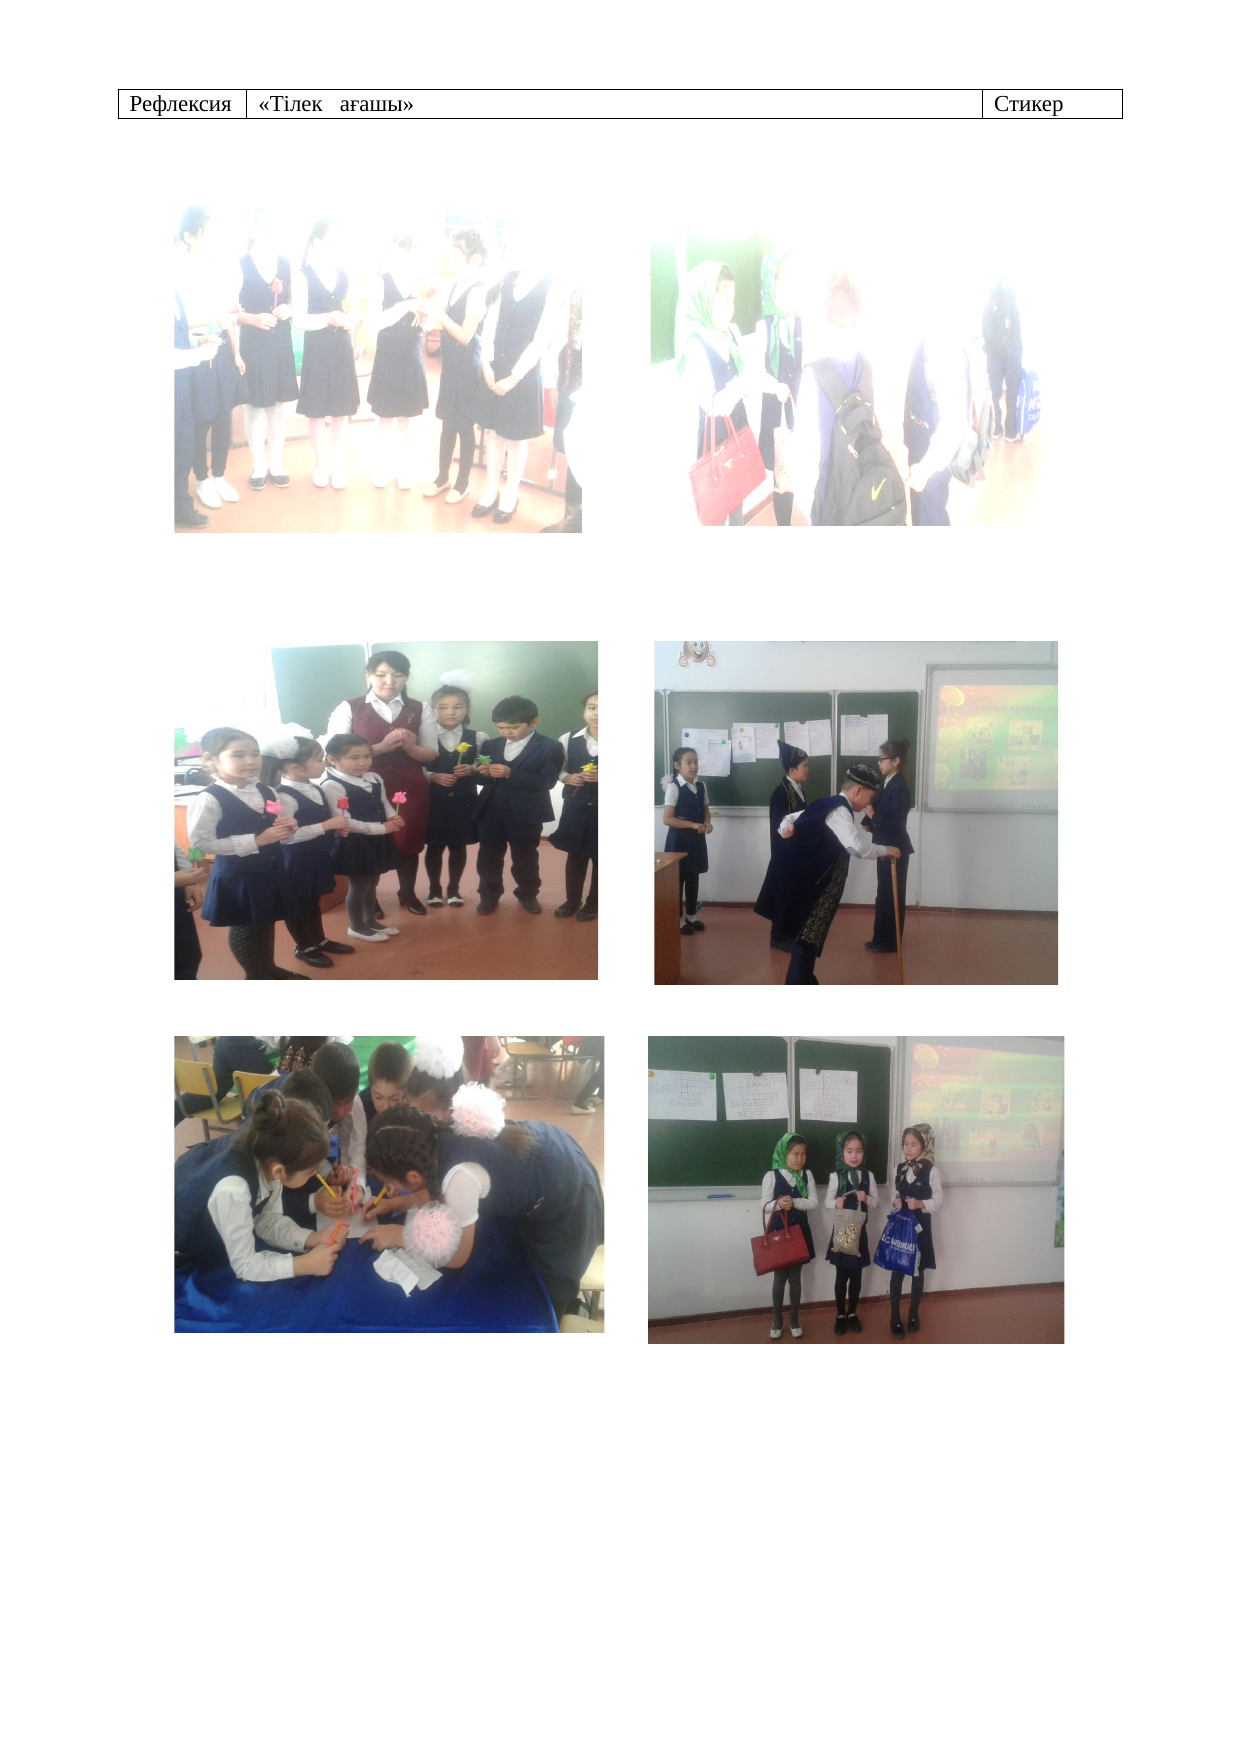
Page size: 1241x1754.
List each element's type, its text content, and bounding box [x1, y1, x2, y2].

table_cell Стикер [983, 90, 1122, 118]
table_cell Рефлексия [119, 90, 246, 118]
table_cell «Тілек ағашы» [247, 90, 982, 118]
